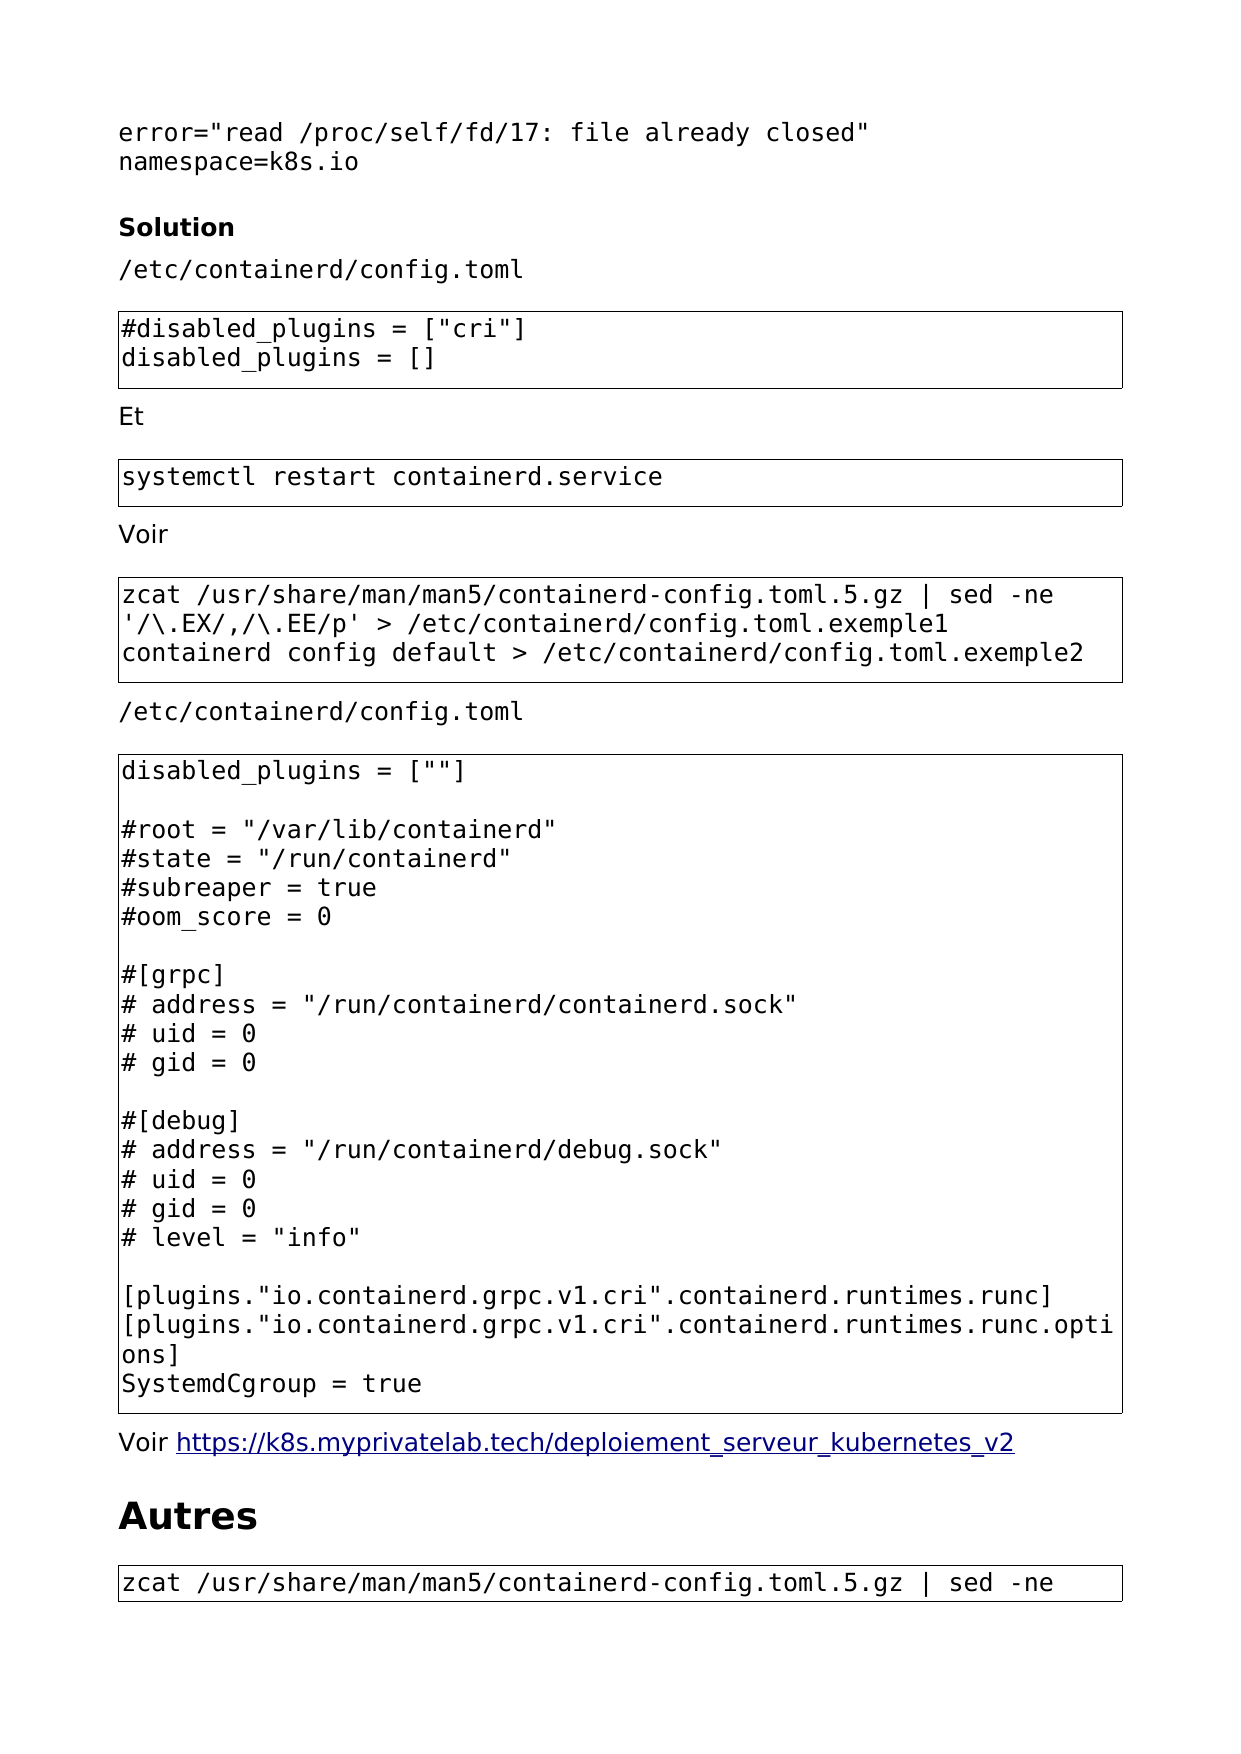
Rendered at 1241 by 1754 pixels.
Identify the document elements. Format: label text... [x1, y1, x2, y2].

table_header zcat /usr/share/man/man5/containerd-config.toml.5.gz | sed -ne [119, 1566, 1122, 1601]
text /etc/containerd/config.toml [118, 697, 1122, 726]
table_header disabled_plugins = [""] #root = "/var/lib/containerd" #state = "/run/containerd" #subreaper = true #oom_score = 0 #[grpc] # address = "/run/containerd/containerd.sock" # uid = 0 # gid = 0 #[debug] # address = "/run/containerd/debug.sock" # uid = 0 # gid = 0 # level = "info" [plugins."io.containerd.grpc.v1.cri".containerd.runtimes.runc] [plugins."io.containerd.grpc.v1.cri".containerd.runtimes.runc.options] SystemdCgroup = true [119, 755, 1122, 1413]
table_header #disabled_plugins = ["cri"] disabled_plugins = [] [119, 312, 1122, 387]
text error="read /proc/self/fd/17: file already closed" namespace=k8s.io [118, 118, 1122, 176]
text Et [118, 402, 1122, 431]
text Voir [118, 521, 1122, 550]
subtitle Autres [118, 1494, 1122, 1538]
subtitle Solution [118, 213, 1122, 242]
table_header systemctl restart containerd.service [119, 460, 1122, 506]
table_header zcat /usr/share/man/man5/containerd-config.toml.5.gz | sed -ne '/\.EX/,/\.EE/p' > /etc/containerd/config.toml.exemple1 containerd config default > /etc/containerd/config.toml.exemple2 [119, 578, 1122, 682]
text Voir https://k8s.myprivatelab.tech/deploiement_serveur_kubernetes_v2 [118, 1428, 1122, 1457]
text /etc/containerd/config.toml [118, 255, 1122, 284]
